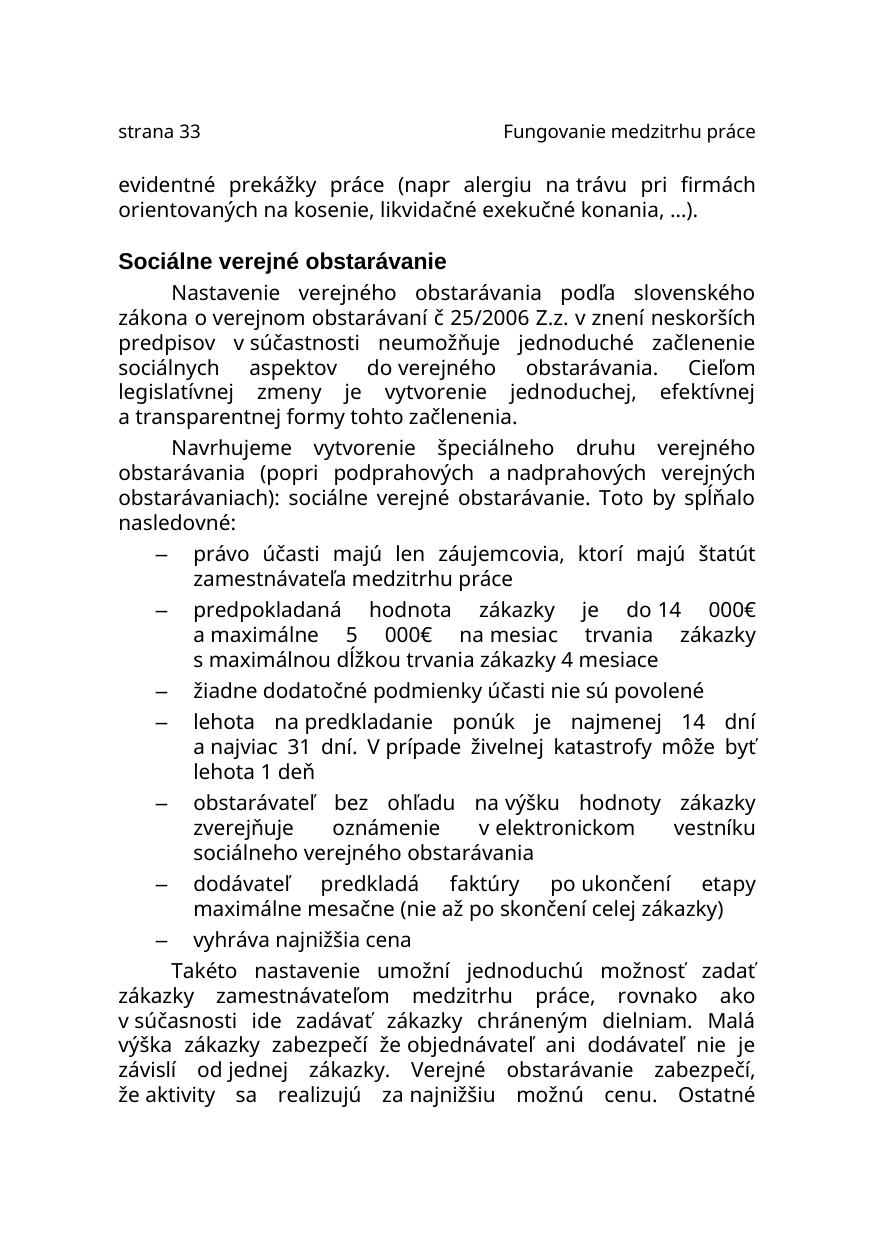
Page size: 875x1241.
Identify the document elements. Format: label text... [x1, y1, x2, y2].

subtitle Sociálne verejné obstarávanie [118, 248, 756, 274]
list právo účasti majú len záujemcovia, ktorí majú štatút zamestnávateľa medzitrhu práce [156, 542, 756, 591]
text Navrhujeme vytvorenie špeciálneho druhu verejného obstarávania (popri podprahových a nadprahových verejných obstarávaniach): sociálne verejné obstarávanie. Toto by spĺňalo nasledovné: [118, 436, 756, 535]
list predpokladaná hodnota zákazky je do 14 000€ a maximálne 5 000€ na mesiac trvania zákazky s maximálnou dĺžkou trvania zákazky 4 mesiace [156, 598, 756, 672]
list dodávateľ predkladá faktúry po ukončení etapy maximálne mesačne (nie až po skončení celej zákazky) [156, 871, 756, 921]
list vyhráva najnižšia cena [156, 927, 756, 952]
list žiadne dodatočné podmienky účasti nie sú povolené [156, 678, 756, 703]
list lehota na predkladanie ponúk je najmenej 14 dní a najviac 31 dní. V prípade živelnej katastrofy môže byť lehota 1 deň [156, 710, 756, 784]
text Takéto nastavenie umožní jednoduchú možnosť zadať zákazky zamestnávateľom medzitrhu práce, rovnako ako v súčasnosti ide zadávať zákazky chráneným dielniam. Malá výška zákazky zabezpečí že objednávateľ ani dodávateľ nie je závislí od jednej zákazky. Verejné obstarávanie zabezpečí, že aktivity sa realizujú za najnižšiu možnú cenu. Ostatné [118, 959, 756, 1107]
text Nastavenie verejného obstarávania podľa slovenského zákona o verejnom obstarávaní č 25/2006 Z.z. v znení neskorších predpisov v súčastnosti neumožňuje jednoduché začlenenie sociálnych aspektov do verejného obstarávania. Cieľom legislatívnej zmeny je vytvorenie jednoduchej, efektívnej a transparentnej formy tohto začlenenia. [118, 281, 756, 429]
text evidentné prekážky práce (napr alergiu na trávu pri firmách orientovaných na kosenie, likvidačné exekučné konania, …). [118, 173, 756, 223]
list obstarávateľ bez ohľadu na výšku hodnoty zákazky zverejňuje oznámenie v elektronickom vestníku sociálneho verejného obstarávania [156, 791, 756, 865]
